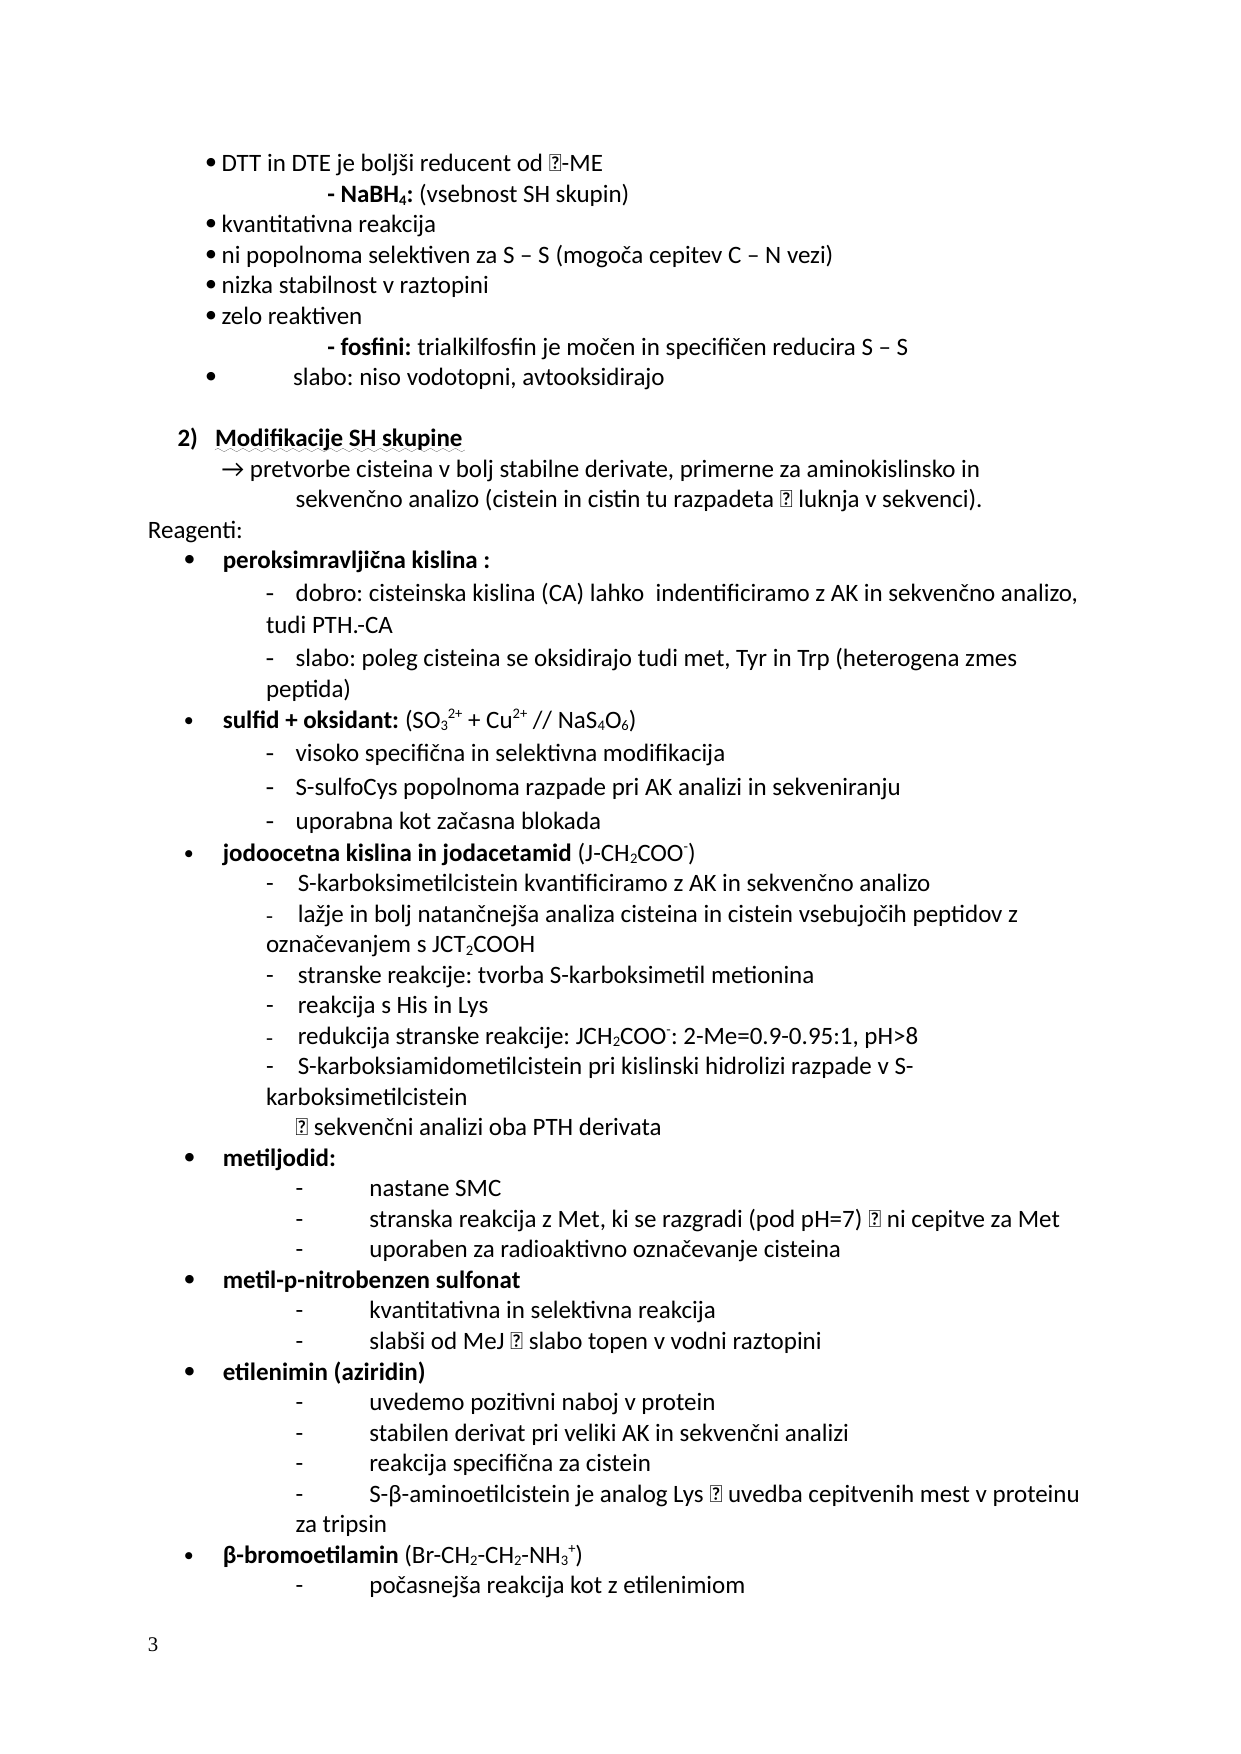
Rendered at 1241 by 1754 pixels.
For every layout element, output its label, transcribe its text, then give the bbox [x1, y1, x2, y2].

list metiljodid: [185, 1142, 1093, 1172]
list visoko specifična in selektivna modifikacija [266, 734, 1093, 769]
list lažje in bolj natančnejša analiza cisteina in cistein vsebujočih peptidov z označevanjem s JCT2COOH [266, 898, 1093, 959]
list reakcija specifična za cistein [295, 1447, 1093, 1478]
list uporabna kot začasna blokada [266, 803, 1093, 837]
list slabo: poleg cisteina se oksidirajo tudi met, Tyr in Trp (heterogena zmes peptida) [266, 639, 1093, 704]
text  sekvenčni analizi oba PTH derivata [228, 1111, 1093, 1142]
list etilenimin (aziridin) [185, 1356, 1093, 1386]
list stabilen derivat pri veliki AK in sekvenčni analizi [295, 1417, 1093, 1447]
text → pretvorbe cisteina v bolj stabilne derivate, primerne za aminokislinsko in sekvenčno analizo (cistein in cistin tu razpadeta  luknja v sekvenci). [221, 453, 1093, 514]
list slabši od MeJ  slabo topen v vodni raztopini [295, 1325, 1093, 1356]
list redukcija stranske reakcije: JCH2COO-: 2-Me=0.9-0.95:1, pH>8 [266, 1020, 1093, 1050]
text - fosfini: trialkilfosfin je močen in specifičen reducira S – S [310, 331, 1093, 361]
list uvedemo pozitivni naboj v protein [295, 1386, 1093, 1417]
list S-β-aminoetilcistein je analog Lys  uvedba cepitvenih mest v proteinu za tripsin [295, 1478, 1093, 1539]
list slabo: niso vodotopni, avtooksidirajo [207, 361, 1093, 392]
list zelo reaktiven [207, 300, 1093, 331]
list dobro: cisteinska kislina (CA) lahko indentificiramo z AK in sekvenčno analizo, tudi PTH.-CA [266, 575, 1093, 639]
list nizka stabilnost v raztopini [207, 270, 1093, 300]
list S-sulfoCys popolnoma razpade pri AK analizi in sekveniranju [266, 769, 1093, 803]
text - NaBH4: (vsebnost SH skupin) [310, 178, 1093, 209]
list S-karboksiamidometilcistein pri kislinski hidrolizi razpade v S-karboksimetilcistein [266, 1050, 1093, 1111]
list reakcija s His in Lys [266, 989, 1093, 1020]
list ni popolnoma selektiven za S – S (mogoča cepitev C – N vezi) [207, 239, 1093, 270]
text Reagenti: [148, 514, 1093, 544]
list DTT in DTE je boljši reducent od -ME [207, 148, 1093, 178]
list Modifikacije SH skupine [177, 422, 1093, 453]
list uporaben za radioaktivno označevanje cisteina [295, 1233, 1093, 1264]
list nastane SMC [295, 1172, 1093, 1203]
list peroksimravljična kislina : [185, 544, 1093, 575]
list stranska reakcija z Met, ki se razgradi (pod pH=7)  ni cepitve za Met [295, 1203, 1093, 1233]
list β-bromoetilamin (Br-CH2-CH2-NH3+) [185, 1539, 1093, 1569]
list S-karboksimetilcistein kvantificiramo z AK in sekvenčno analizo [266, 867, 1093, 898]
list sulfid + oksidant: (SO32+ + Cu2+ // NaS4O6) [185, 704, 1093, 734]
list stranske reakcije: tvorba S-karboksimetil metionina [266, 959, 1093, 989]
list metil-p-nitrobenzen sulfonat [185, 1264, 1093, 1294]
list kvantitativna reakcija [207, 209, 1093, 239]
list počasnejša reakcija kot z etilenimiom [295, 1569, 1093, 1600]
list jodoocetna kislina in jodacetamid (J-CH2COO-) [185, 837, 1093, 867]
list kvantitativna in selektivna reakcija [295, 1294, 1093, 1325]
